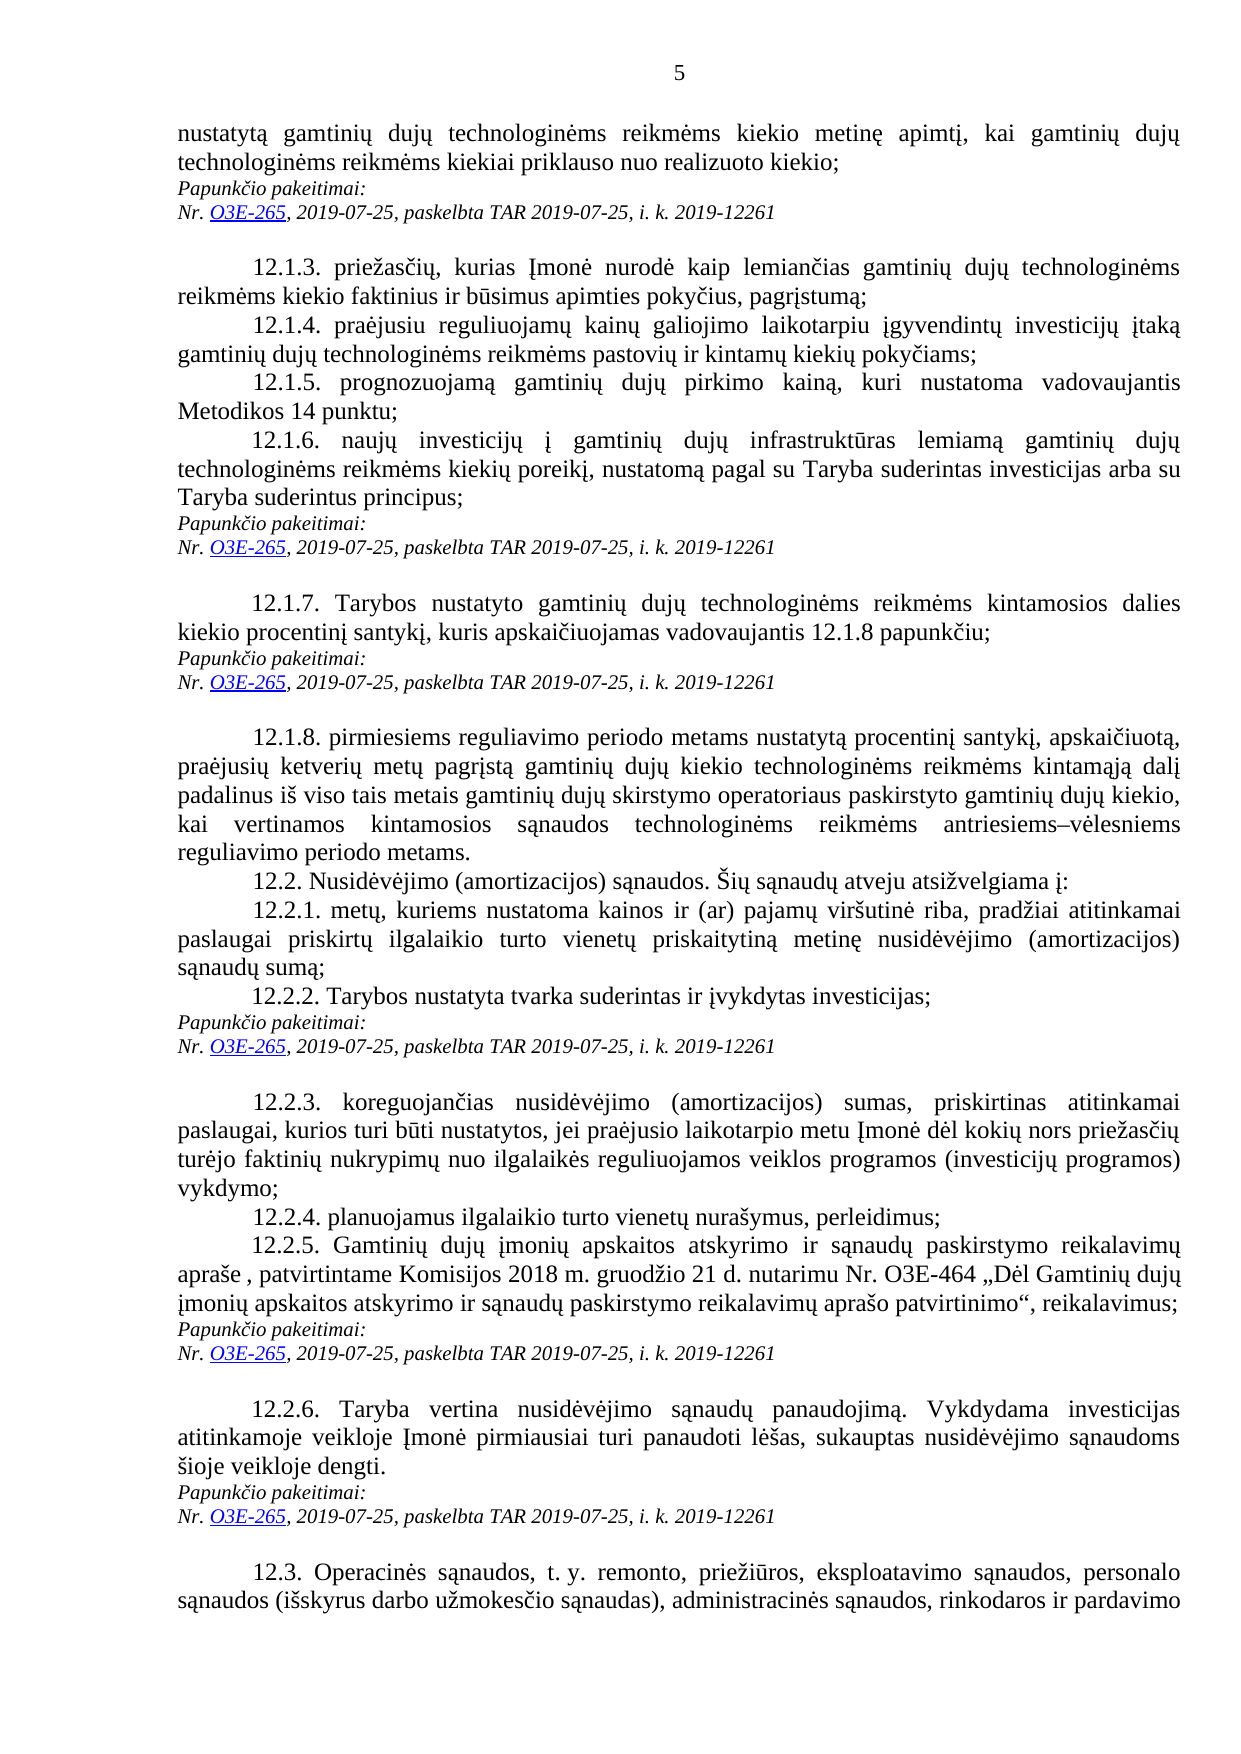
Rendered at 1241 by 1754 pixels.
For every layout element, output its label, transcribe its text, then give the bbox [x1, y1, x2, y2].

text Nr. O3E-265, 2019-07-25, paskelbta TAR 2019-07-25, i. k. 2019-12261 [177, 670, 1181, 694]
text Papunkčio pakeitimai: [177, 1317, 1181, 1341]
text Nr. O3E-265, 2019-07-25, paskelbta TAR 2019-07-25, i. k. 2019-12261 [177, 1034, 1181, 1058]
text 12.2.6. Taryba vertina nusidėvėjimo sąnaudų panaudojimą. Vykdydama investicijas atitinkamoje veikloje Įmonė pirmiausiai turi panaudoti lėšas, sukauptas nusidėvėjimo sąnaudoms šioje veikloje dengti. [177, 1394, 1181, 1480]
text 12.2.4. planuojamus ilgalaikio turto vienetų nurašymus, perleidimus; [177, 1202, 1181, 1231]
text 12.1.6. naujų investicijų į gamtinių dujų infrastruktūras lemiamą gamtinių dujų technologinėms reikmėms kiekių poreikį, nustatomą pagal su Taryba suderintas investicijas arba su Taryba suderintus principus; [177, 425, 1181, 511]
text Nr. O3E-265, 2019-07-25, paskelbta TAR 2019-07-25, i. k. 2019-12261 [177, 1504, 1181, 1528]
text 12.3. Operacinės sąnaudos, t. y. remonto, priežiūros, eksploatavimo sąnaudos, personalo sąnaudos (išskyrus darbo užmokesčio sąnaudas), administracinės sąnaudos, rinkodaros ir pardavimo [177, 1557, 1181, 1614]
text Papunkčio pakeitimai: [177, 176, 1181, 200]
text 12.2. Nusidėvėjimo (amortizacijos) sąnaudos. Šių sąnaudų atveju atsižvelgiama į: [177, 866, 1181, 895]
text 12.2.5. Gamtinių dujų įmonių apskaitos atskyrimo ir sąnaudų paskirstymo reikalavimų apraše , patvirtintame Komisijos 2018 m. gruodžio 21 d. nutarimu Nr. O3E-464 „Dėl Gamtinių dujų įmonių apskaitos atskyrimo ir sąnaudų paskirstymo reikalavimų aprašo patvirtinimo“, reikalavimus; [177, 1231, 1181, 1317]
text Papunkčio pakeitimai: [177, 646, 1181, 670]
text Nr. O3E-265, 2019-07-25, paskelbta TAR 2019-07-25, i. k. 2019-12261 [177, 535, 1181, 559]
text 12.2.1. metų, kuriems nustatoma kainos ir (ar) pajamų viršutinė riba, pradžiai atitinkamai paslaugai priskirtų ilgalaikio turto vienetų priskaitytiną metinę nusidėvėjimo (amortizacijos) sąnaudų sumą; [177, 895, 1181, 981]
text 12.1.7. Tarybos nustatyto gamtinių dujų technologinėms reikmėms kintamosios dalies kiekio procentinį santykį, kuris apskaičiuojamas vadovaujantis 12.1.8 papunkčiu; [177, 588, 1181, 646]
text Papunkčio pakeitimai: [177, 1480, 1181, 1504]
text 12.1.8. pirmiesiems reguliavimo periodo metams nustatytą procentinį santykį, apskaičiuotą, praėjusių ketverių metų pagrįstą gamtinių dujų kiekio technologinėms reikmėms kintamąją dalį padalinus iš viso tais metais gamtinių dujų skirstymo operatoriaus paskirstyto gamtinių dujų kiekio, kai vertinamos kintamosios sąnaudos technologinėms reikmėms antriesiems–vėlesniems reguliavimo periodo metams. [177, 722, 1181, 866]
text 12.2.2. Tarybos nustatyta tvarka suderintas ir įvykdytas investicijas; [177, 981, 1181, 1010]
text Nr. O3E-265, 2019-07-25, paskelbta TAR 2019-07-25, i. k. 2019-12261 [177, 1341, 1181, 1365]
text 12.1.3. priežasčių, kurias Įmonė nurodė kaip lemiančias gamtinių dujų technologinėms reikmėms kiekio faktinius ir būsimus apimties pokyčius, pagrįstumą; [177, 252, 1181, 310]
text 12.1.5. prognozuojamą gamtinių dujų pirkimo kainą, kuri nustatoma vadovaujantis Metodikos 14 punktu; [177, 367, 1181, 425]
text 12.2.3. koreguojančias nusidėvėjimo (amortizacijos) sumas, priskirtinas atitinkamai paslaugai, kurios turi būti nustatytos, jei praėjusio laikotarpio metu Įmonė dėl kokių nors priežasčių turėjo faktinių nukrypimų nuo ilgalaikės reguliuojamos veiklos programos (investicijų programos) vykdymo; [177, 1087, 1181, 1202]
text nustatytą gamtinių dujų technologinėms reikmėms kiekio metinę apimtį, kai gamtinių dujų technologinėms reikmėms kiekiai priklauso nuo realizuoto kiekio; [177, 118, 1181, 176]
text Nr. O3E-265, 2019-07-25, paskelbta TAR 2019-07-25, i. k. 2019-12261 [177, 200, 1181, 224]
text 12.1.4. praėjusiu reguliuojamų kainų galiojimo laikotarpiu įgyvendintų investicijų įtaką gamtinių dujų technologinėms reikmėms pastovių ir kintamų kiekių pokyčiams; [177, 310, 1181, 367]
text Papunkčio pakeitimai: [177, 511, 1181, 535]
text Papunkčio pakeitimai: [177, 1010, 1181, 1034]
